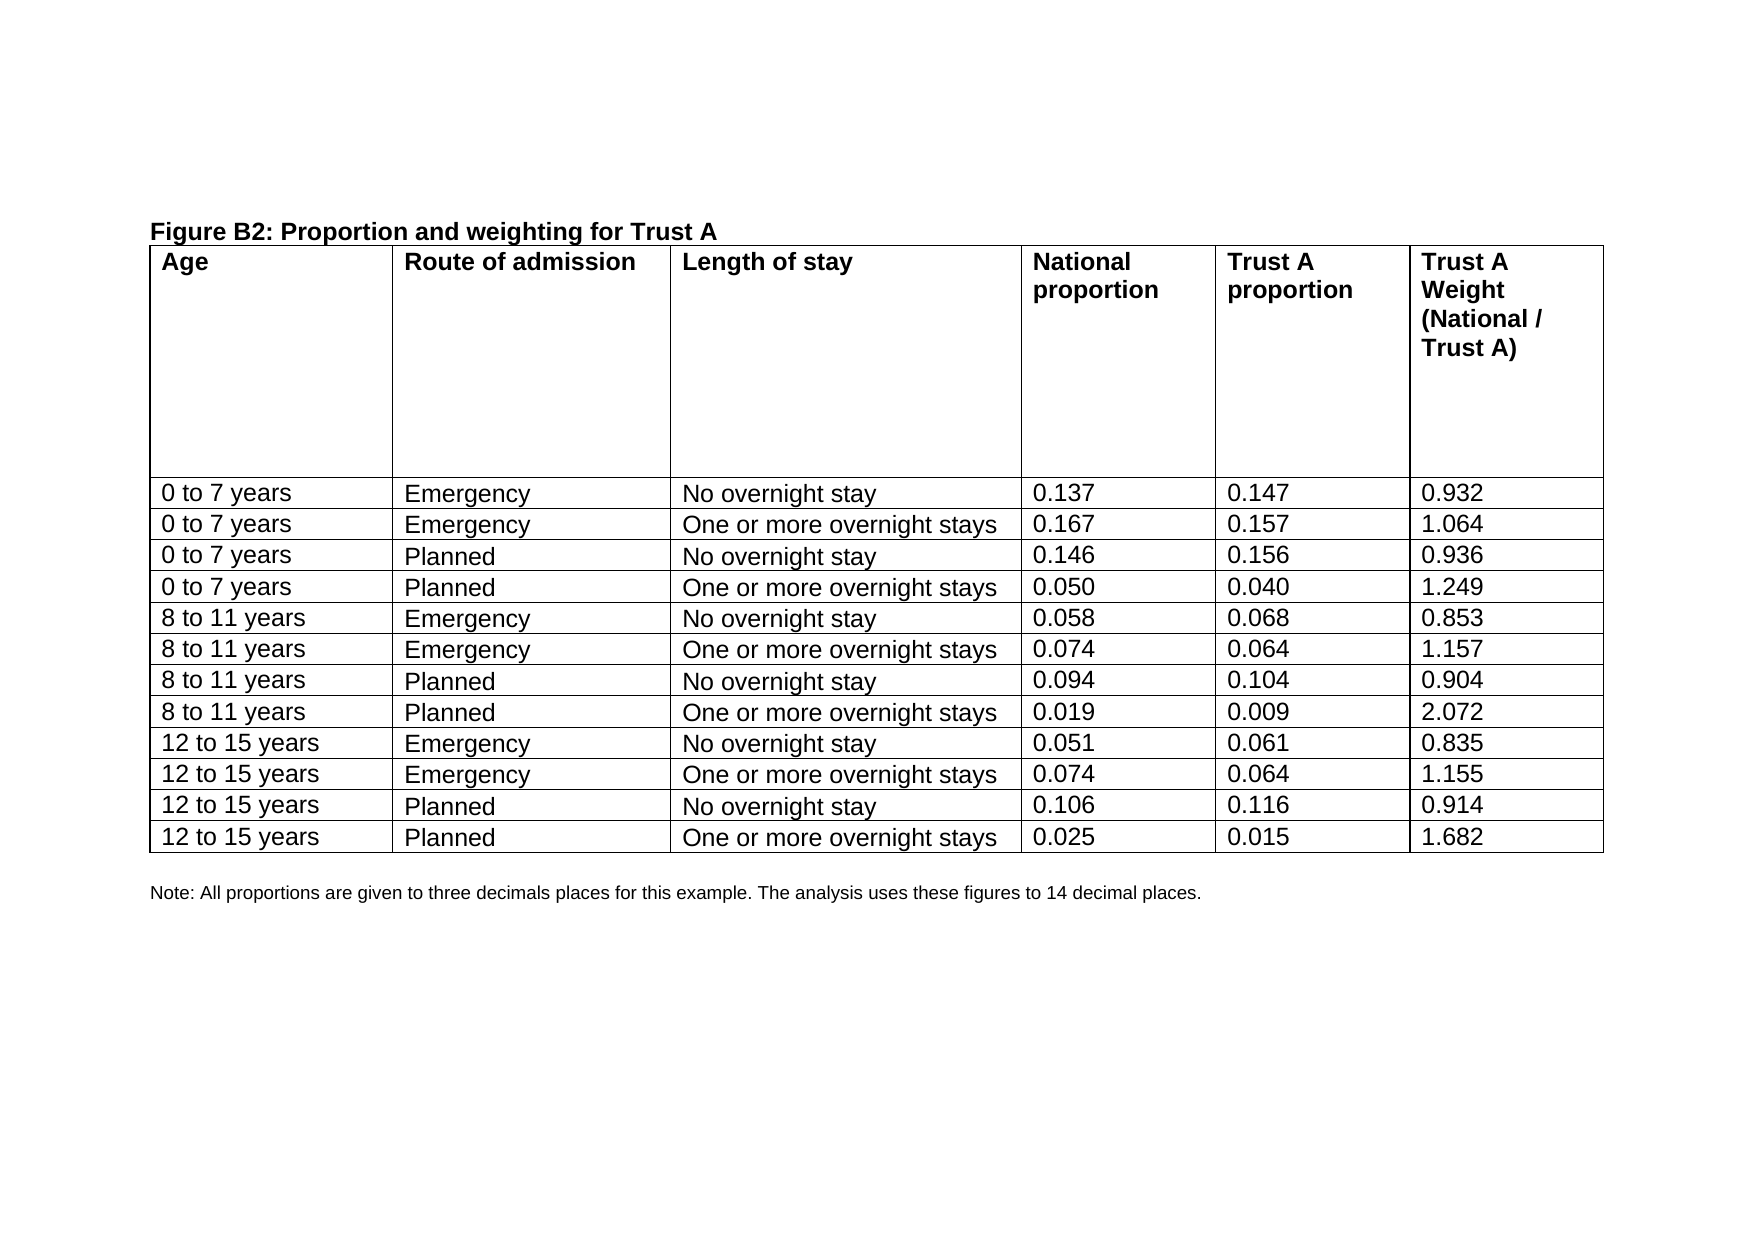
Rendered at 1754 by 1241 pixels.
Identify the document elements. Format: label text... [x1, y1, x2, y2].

table_cell 0 to 7 years [151, 540, 392, 570]
table_cell 0.009 [1216, 696, 1409, 727]
table_cell No overnight stay [671, 540, 1021, 570]
text Figure B2: Proportion and weighting for Trust A [150, 217, 1604, 245]
table_cell No overnight stay [671, 790, 1021, 820]
table_cell 8 to 11 years [151, 634, 392, 664]
table_cell 0.936 [1411, 540, 1603, 570]
table_cell 0.137 [1022, 478, 1215, 508]
table_header Trust A proportion [1216, 246, 1409, 477]
table_cell Emergency [393, 634, 670, 664]
table_cell Planned [393, 665, 670, 695]
table_cell No overnight stay [671, 665, 1021, 695]
table_cell 0.914 [1411, 790, 1603, 820]
table_header Age [151, 246, 392, 477]
table_cell 0.074 [1022, 634, 1215, 664]
table_cell 0.040 [1216, 571, 1409, 602]
table_cell 0.064 [1216, 759, 1409, 789]
table_cell 0.064 [1216, 634, 1409, 664]
table_cell Emergency [393, 509, 670, 539]
table_cell 0 to 7 years [151, 571, 392, 602]
table_cell 1.064 [1411, 509, 1603, 539]
table_cell 1.249 [1411, 571, 1603, 602]
table_cell 0.932 [1411, 478, 1603, 508]
text Note: All proportions are given to three decimals places for this example. The analysis uses these figures to 14 decimal places. [150, 881, 1604, 903]
table_header Length of stay [671, 246, 1021, 477]
table_cell 0.146 [1022, 540, 1215, 570]
table_cell 1.682 [1411, 821, 1603, 852]
table_cell 0.106 [1022, 790, 1215, 820]
table_cell 0.853 [1411, 603, 1603, 633]
table_cell 0.147 [1216, 478, 1409, 508]
table_cell One or more overnight stays [671, 821, 1021, 852]
table_cell Emergency [393, 728, 670, 758]
table_cell Planned [393, 696, 670, 727]
table_cell 12 to 15 years [151, 790, 392, 820]
table_cell 0.058 [1022, 603, 1215, 633]
table_cell 0.835 [1411, 728, 1603, 758]
table_cell Planned [393, 790, 670, 820]
table_cell 0.167 [1022, 509, 1215, 539]
table_header Route of admission [393, 246, 670, 477]
table_cell 1.155 [1411, 759, 1603, 789]
table_cell Planned [393, 540, 670, 570]
table_cell 8 to 11 years [151, 603, 392, 633]
table_cell One or more overnight stays [671, 634, 1021, 664]
table_cell 12 to 15 years [151, 821, 392, 852]
table_cell 0.025 [1022, 821, 1215, 852]
table_cell Emergency [393, 603, 670, 633]
table_cell Emergency [393, 759, 670, 789]
table_cell 12 to 15 years [151, 728, 392, 758]
table_cell One or more overnight stays [671, 509, 1021, 539]
table_cell 0.094 [1022, 665, 1215, 695]
table_cell No overnight stay [671, 478, 1021, 508]
table_cell 8 to 11 years [151, 665, 392, 695]
table_cell 1.157 [1411, 634, 1603, 664]
table_cell One or more overnight stays [671, 571, 1021, 602]
table_cell 0.116 [1216, 790, 1409, 820]
table_cell 0.050 [1022, 571, 1215, 602]
table_header Trust A Weight (National / Trust A) [1411, 246, 1603, 477]
table_cell 0.104 [1216, 665, 1409, 695]
table_cell 0.015 [1216, 821, 1409, 852]
table_cell 8 to 11 years [151, 696, 392, 727]
table_cell One or more overnight stays [671, 696, 1021, 727]
table_cell 0.904 [1411, 665, 1603, 695]
table_cell 12 to 15 years [151, 759, 392, 789]
table_cell Emergency [393, 478, 670, 508]
table_cell 0.061 [1216, 728, 1409, 758]
table_cell Planned [393, 571, 670, 602]
table_cell 0.156 [1216, 540, 1409, 570]
table_cell No overnight stay [671, 603, 1021, 633]
table_cell 0.157 [1216, 509, 1409, 539]
table_cell No overnight stay [671, 728, 1021, 758]
table_cell 0.051 [1022, 728, 1215, 758]
table_cell 2.072 [1411, 696, 1603, 727]
table_cell Planned [393, 821, 670, 852]
table_cell 0.074 [1022, 759, 1215, 789]
table_cell 0.068 [1216, 603, 1409, 633]
table_cell One or more overnight stays [671, 759, 1021, 789]
table_header National proportion [1022, 246, 1215, 477]
table_cell 0 to 7 years [151, 509, 392, 539]
table_cell 0.019 [1022, 696, 1215, 727]
table_cell 0 to 7 years [151, 478, 392, 508]
